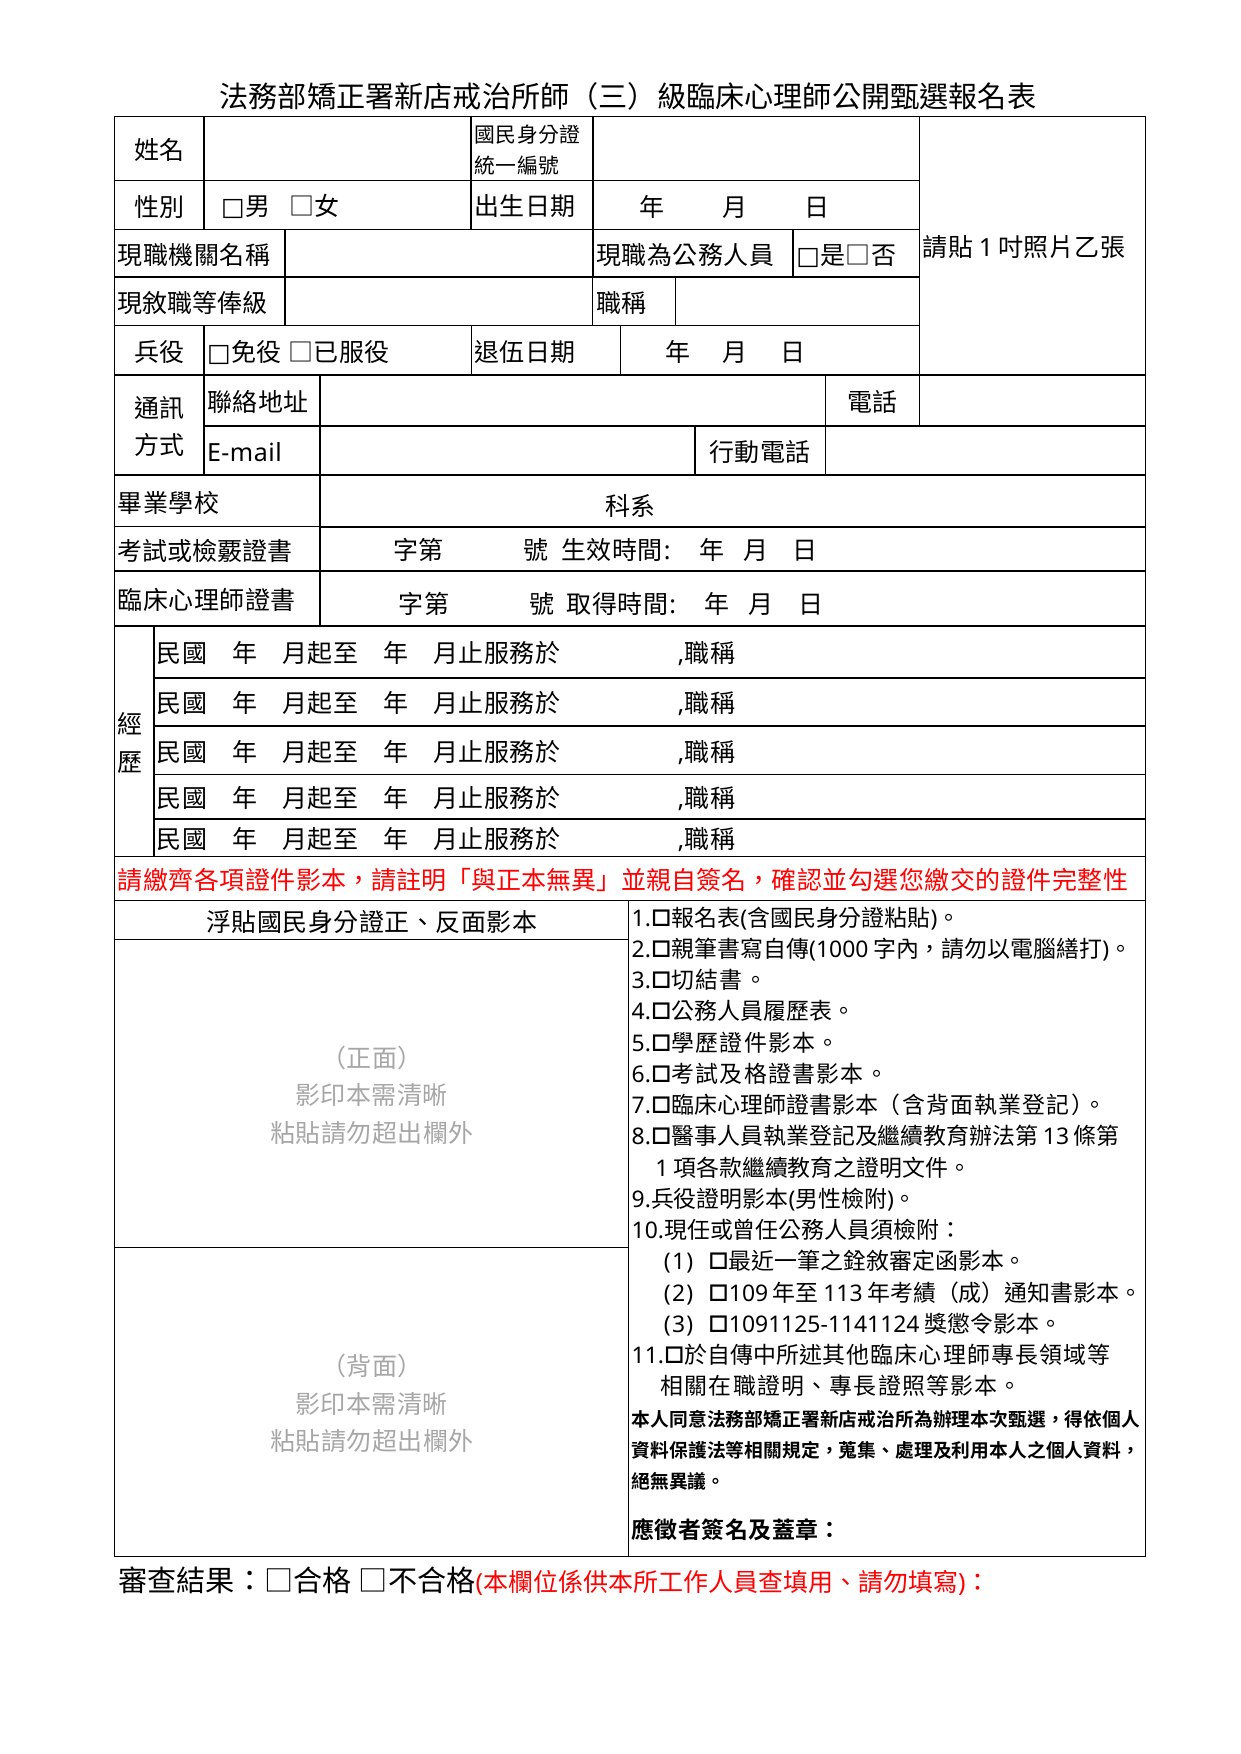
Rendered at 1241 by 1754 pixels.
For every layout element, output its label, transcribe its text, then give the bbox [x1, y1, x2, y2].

table_cell 通訊 方式 [115, 376, 203, 474]
table_cell [286, 278, 592, 325]
table_cell 考試或檢覈證書 [115, 527, 319, 570]
table_cell 科系 [602, 476, 1145, 526]
table_cell 民國 年 月起至 年 月止服務於 ,職稱 [155, 627, 1145, 677]
table_cell 聯絡地址 [205, 376, 319, 425]
table_cell [676, 278, 919, 325]
table_cell [321, 476, 602, 526]
table_cell 現職機關名稱 [115, 230, 284, 276]
table_cell 民國 年 月起至 年 月止服務於 ,職稱 [155, 775, 1145, 818]
table_cell □免役 □已服役 [205, 326, 471, 374]
table_cell 臨床心理師證書 [115, 572, 319, 625]
table_cell 畢業學校 [115, 476, 319, 526]
table_cell 電話 [826, 376, 919, 425]
table_cell 民國 年 月起至 年 月止服務於 ,職稱 [155, 679, 1145, 725]
table_cell 現敘職等俸級 [115, 278, 284, 325]
table_cell 民國 年 月起至 年 月止服務於 ,職稱 [155, 820, 1145, 856]
table_cell 1.報名表(含國民身分證粘貼)。 2.親筆書寫自傳(1000字內，請勿以電腦繕打)。 3.切結書。 4.公務人員履歷表。 5.學歷證件影本。 6.考試及格證書影本。 7.臨床心理師證書影本（含背面執業登記）。 8.醫事人員執業登記及繼續教育辦法第13條第 1項各款繼續教育之證明文件。 9.兵役證明影本(男性檢附)。 10.現任或曾任公務人員須檢附： 最近一筆之銓敘審定函影本。 109年至113年考績（成）通知書影本。 1091125-1141124獎懲令影本。 11.於自傳中所述其他臨床心理師專長領域等 相關在職證明、專長證照等影本。 本人同意法務部矯正署新店戒治所為辦理本次甄選，得依個人資料保護法等相關規定，蒐集、處理及利用本人之個人資料，絕無異議。 應徵者簽名及蓋章： [629, 901, 1145, 1556]
text 審查結果：□合格 □不合格(本欄位係供本所工作人員查填用、請勿填寫)： [118, 1557, 1122, 1599]
table_cell 字第 號 生效時間: 年 月 日 [321, 528, 1145, 570]
table_cell [321, 376, 825, 425]
table_header 姓名 [115, 117, 203, 179]
table_cell [321, 427, 694, 474]
table_cell 出生日期 [472, 181, 592, 229]
table_cell 兵役 [115, 326, 203, 374]
table_cell 請繳齊各項證件影本，請註明「與正本無異」並親自簽名，確認並勾選您繳交的證件完整性 [115, 857, 1145, 900]
table_cell 性別 [115, 181, 203, 229]
table_cell 現職為公務人員 [594, 230, 792, 276]
table_cell E-mail [205, 427, 319, 474]
table_cell 字第 號 取得時間: 年 月 日 [321, 572, 1145, 625]
table_cell （正面） 影印本需清晰 粘貼請勿超出欄外 [115, 940, 628, 1247]
table_cell □是□否 [794, 230, 919, 276]
table_header [594, 117, 919, 179]
table_cell 經 歷 [115, 627, 153, 856]
text 法務部矯正署新店戒治所師（三）級臨床心理師公開甄選報名表 [118, 74, 1122, 116]
table_cell 民國 年 月起至 年 月止服務於 ,職稱 [155, 727, 1145, 773]
table_cell □男 □女 [205, 181, 470, 229]
table_header 國民身分證統一編號 [472, 117, 592, 179]
table_cell （背面） 影印本需清晰 粘貼請勿超出欄外 [115, 1248, 628, 1556]
table_cell [826, 427, 1145, 474]
table_cell 職稱 [593, 278, 675, 325]
table_cell 行動電話 [696, 427, 825, 474]
table_cell 浮貼國民身分證正、反面影本 [115, 901, 628, 938]
table_cell [920, 376, 1145, 425]
table_cell 年 月 日 [621, 326, 919, 374]
table_cell 退伍日期 [472, 326, 620, 374]
table_cell [286, 230, 592, 276]
table_header [205, 117, 470, 179]
table_header 請貼1吋照片乙張 [920, 117, 1145, 374]
table_cell 年 月 日 [594, 181, 919, 229]
